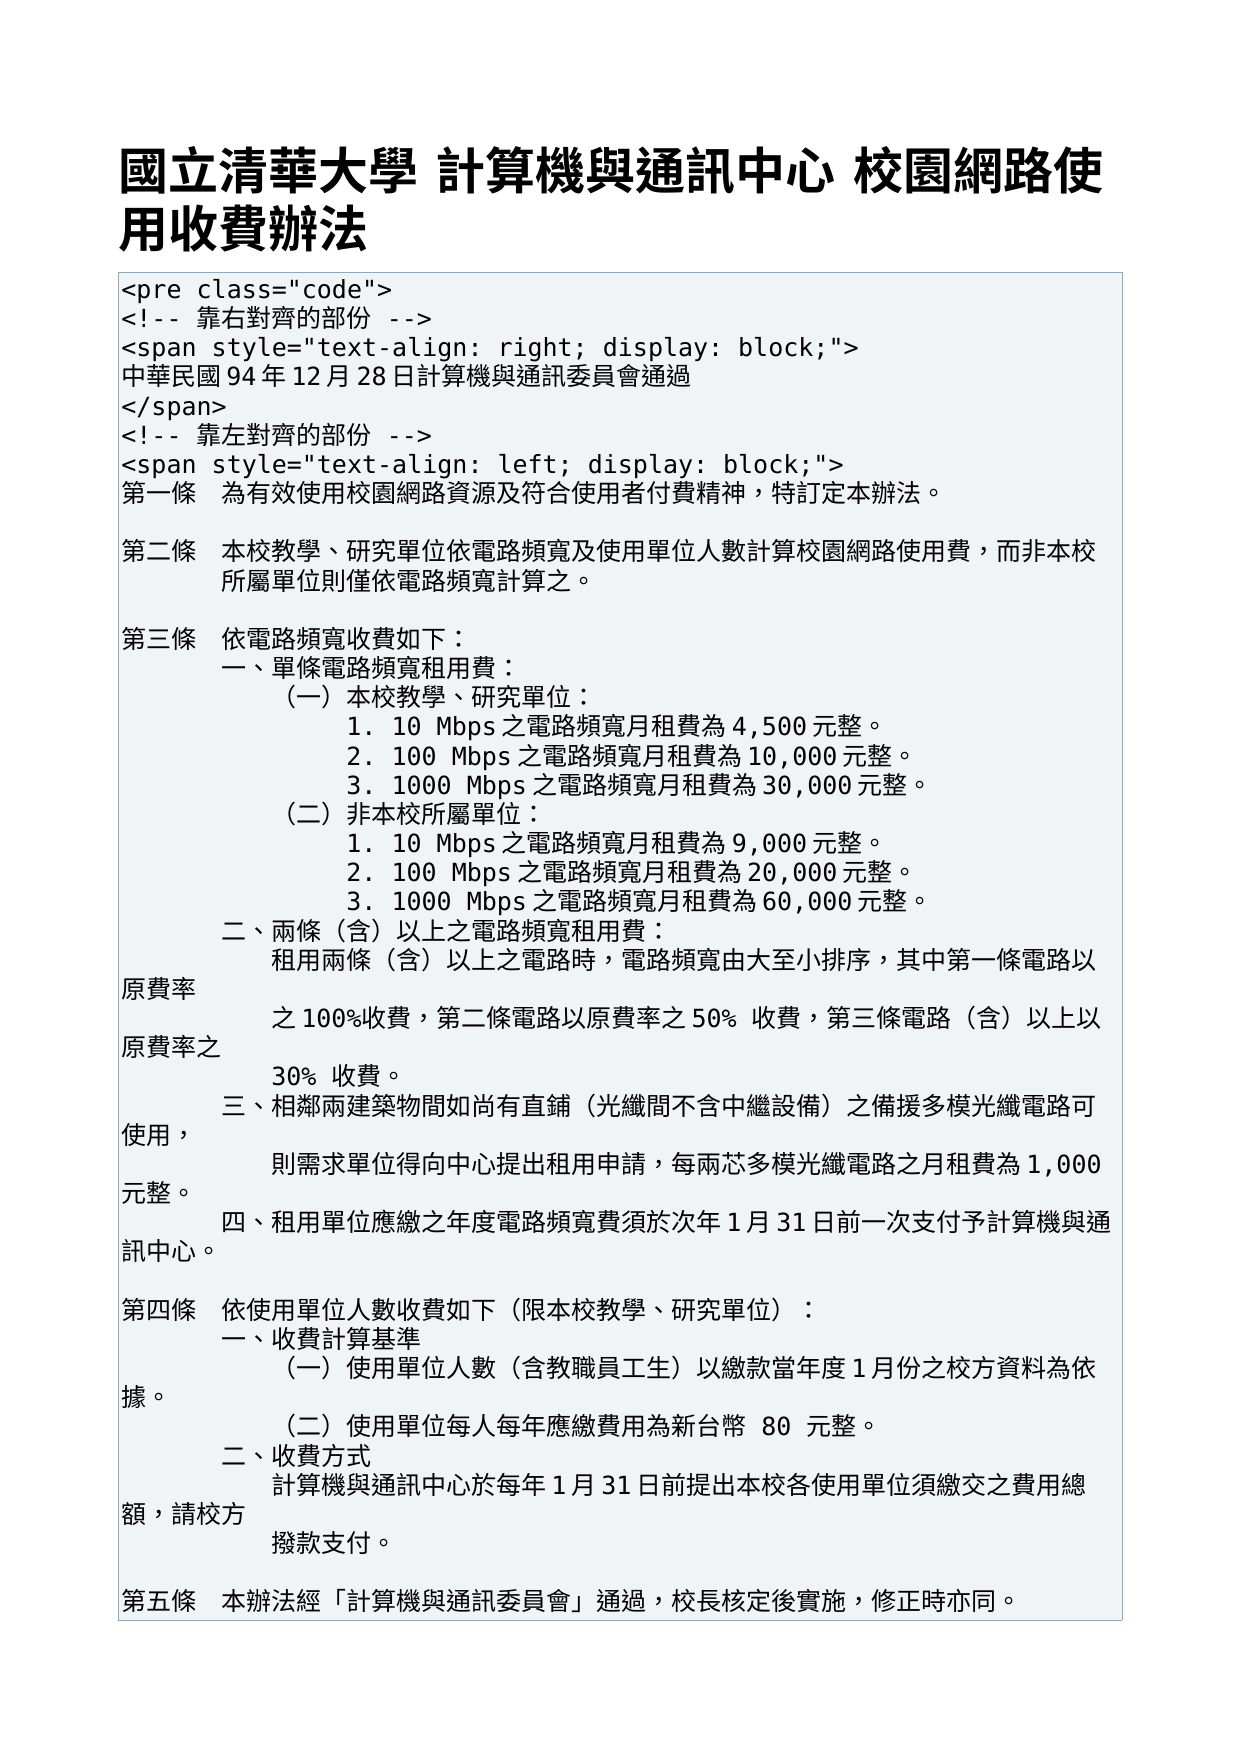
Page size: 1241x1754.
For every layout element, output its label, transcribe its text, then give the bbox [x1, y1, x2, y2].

subtitle 國立清華大學 計算機與通訊中心 校園網路使用收費辦法 [118, 143, 1122, 259]
text <pre class="code"> <!-- 靠右對齊的部份 --> <span style="text-align: right; display: block;"> 中華民國94年12月28日計算機與通訊委員會通過 </span> <!-- 靠左對齊的部份 --> <span style="text-align: left; display: block;"> 第一條 為有效使用校園網路資源及符合使用者付費精神，特訂定本辦法。 第二條 本校教學、研究單位依電路頻寬及使用單位人數計算校園網路使用費，而非本校 所屬單位則僅依電路頻寬計算之。 第三條 依電路頻寬收費如下： 一、單條電路頻寬租用費： （一）本校教學、研究單位： 1. 10 Mbps之電路頻寬月租費為4,500元整。 2. 100 Mbps之電路頻寬月租費為10,000元整。 3. 1000 Mbps之電路頻寬月租費為30,000元整。 （二）非本校所屬單位： 1. 10 Mbps之電路頻寬月租費為9,000元整。 2. 100 Mbps之電路頻寬月租費為20,000元整。 3. 1000 Mbps之電路頻寬月租費為60,000元整。 二、兩條（含）以上之電路頻寬租用費： 租用兩條（含）以上之電路時，電路頻寬由大至小排序，其中第一條電路以原費率 之100%收費，第二條電路以原費率之50% 收費，第三條電路（含）以上以原費率之 30% 收費。 三、相鄰兩建築物間如尚有直鋪（光纖間不含中繼設備）之備援多模光纖電路可使用， 則需求單位得向中心提出租用申請，每兩芯多模光纖電路之月租費為1,000元整。 四、租用單位應繳之年度電路頻寬費須於次年1月31日前一次支付予計算機與通訊中心。 第四條 依使用單位人數收費如下（限本校教學、研究單位）： 一、收費計算基準 （一）使用單位人數（含教職員工生）以繳款當年度1月份之校方資料為依據。 （二）使用單位每人每年應繳費用為新台幣 80 元整。 二、收費方式 計算機與通訊中心於每年1月31日前提出本校各使用單位須繳交之費用總額，請校方 撥款支付。 第五條 本辦法經「計算機與通訊委員會」通過，校長核定後實施，修正時亦同。 [119, 273, 1122, 1620]
